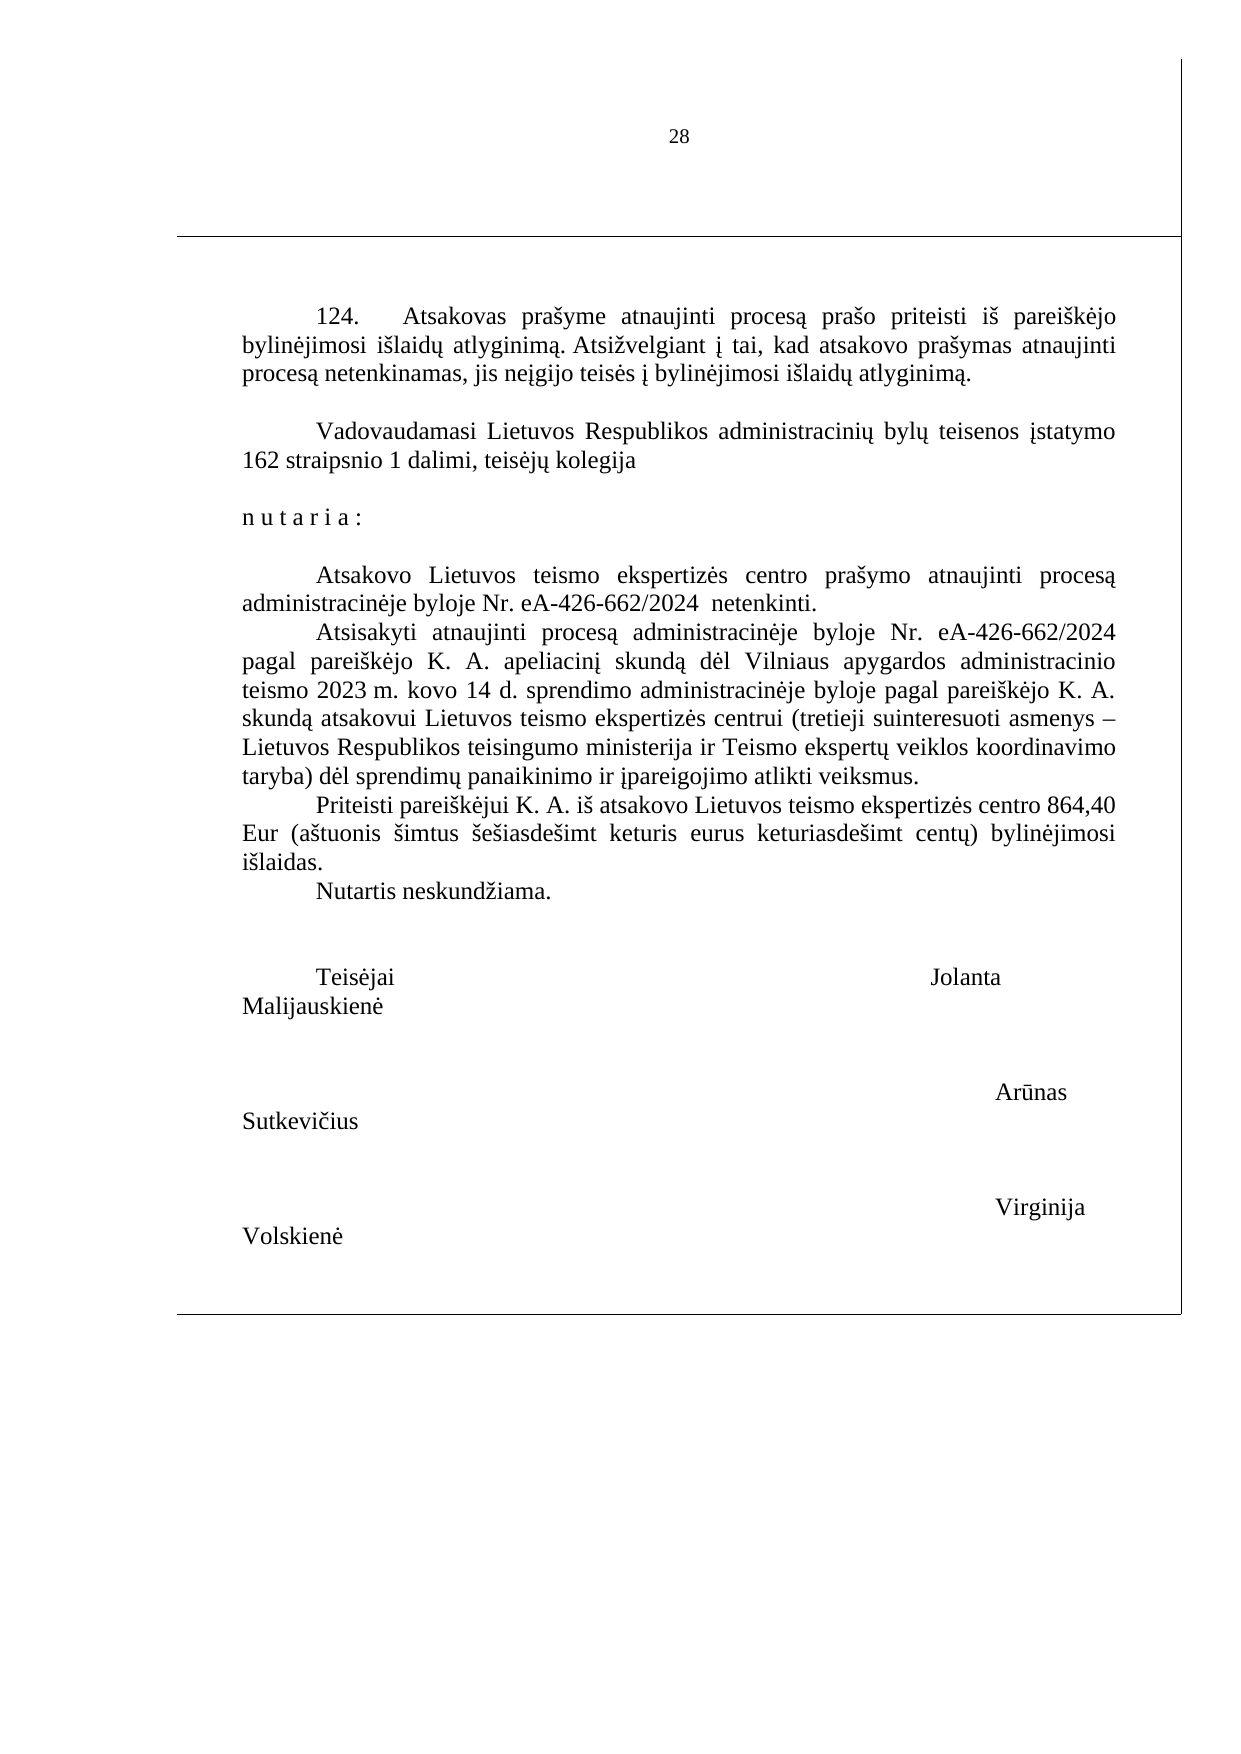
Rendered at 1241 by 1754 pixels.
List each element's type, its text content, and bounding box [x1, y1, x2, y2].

text Nutartis neskundžiama. [177, 876, 1181, 905]
text Vadovaudamasi Lietuvos Respublikos administracinių bylų teisenos įstatymo 162 straipsnio 1 dalimi, teisėjų kolegija [177, 416, 1181, 473]
text Arūnas Sutkevičius [177, 1077, 1181, 1135]
text Atsisakyti atnaujinti procesą administracinėje byloje Nr. eA-426-662/2024 pagal pareiškėjo K. A. apeliacinį skundą dėl Vilniaus apygardos administracinio teismo 2023 m. kovo 14 d. sprendimo administracinėje byloje pagal pareiškėjo K. A. skundą atsakovui Lietuvos teismo ekspertizės centrui (tretieji suinteresuoti asmenys – Lietuvos Respublikos teisingumo ministerija ir Teismo ekspertų veiklos koordinavimo taryba) dėl sprendimų panaikinimo ir įpareigojimo atlikti veiksmus. [177, 617, 1181, 790]
text Priteisti pareiškėjui K. A. iš atsakovo Lietuvos teismo ekspertizės centro 864,40 Eur (aštuonis šimtus šešiasdešimt keturis eurus keturiasdešimt centų) bylinėjimosi išlaidas. [177, 790, 1181, 876]
text Virginija Volskienė [177, 1192, 1181, 1314]
text Atsakovo Lietuvos teismo ekspertizės centro prašymo atnaujinti procesą administracinėje byloje Nr. eA-426-662/2024 netenkinti. [177, 560, 1181, 617]
text 124. Atsakovas prašyme atnaujinti procesą prašo priteisti iš pareiškėjo bylinėjimosi išlaidų atlyginimą. Atsižvelgiant į tai, kad atsakovo prašymas atnaujinti procesą netenkinamas, jis neįgijo teisės į bylinėjimosi išlaidų atlyginimą. [177, 236, 1181, 387]
text nutaria: [177, 502, 1181, 531]
text Teisėjai Jolanta Malijauskienė [177, 962, 1181, 1020]
